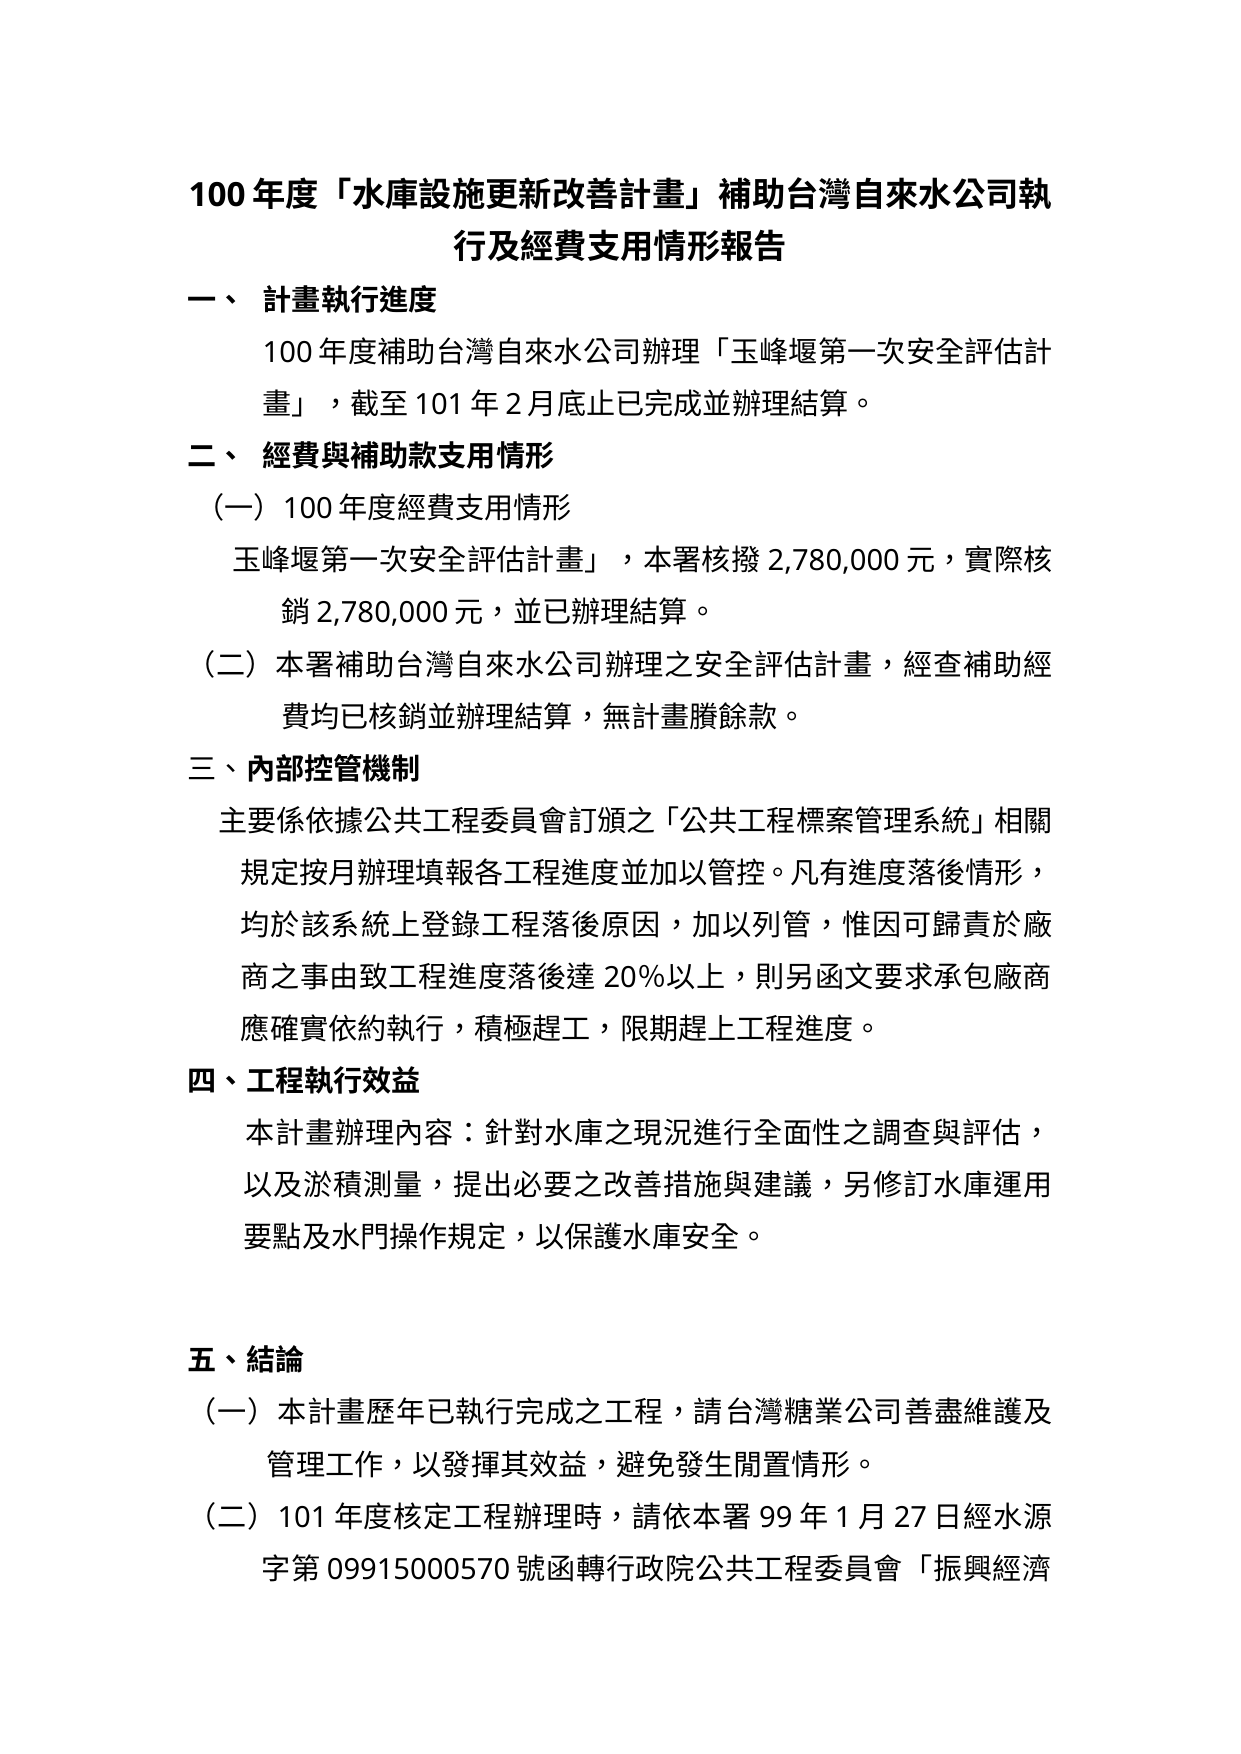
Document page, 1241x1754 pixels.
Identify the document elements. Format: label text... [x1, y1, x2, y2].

text （二）101年度核定工程辦理時，請依本署99年1月27日經水源字第09915000570號函轉行政院公共工程委員會「振興經濟 [187, 1485, 1053, 1589]
text 100年度「水庫設施更新改善計畫」補助台灣自來水公司執行及經費支用情形報告 [187, 164, 1053, 269]
text （一）本計畫歷年已執行完成之工程，請台灣糖業公司善盡維護及管理工作，以發揮其效益，避免發生閒置情形。 [187, 1381, 1053, 1485]
text 五、結論 [187, 1329, 1053, 1381]
text （二）本署補助台灣自來水公司辦理之安全評估計畫，經查補助經費均已核銷並辦理結算，無計畫賸餘款。 [168, 633, 1053, 737]
text 四、工程執行效益 [187, 1050, 1053, 1102]
list 經費與補助款支用情形 [187, 425, 1053, 477]
text 玉峰堰第一次安全評估計畫」，本署核撥2,780,000元，實際核銷2,780,000元，並已辦理結算。 [169, 529, 1053, 633]
list 計畫執行進度 [187, 269, 1053, 321]
text 主要係依據公共工程委員會訂頒之「公共工程標案管理系統」相關規定按月辦理填報各工程進度並加以管控。凡有進度落後情形，均於該系統上登錄工程落後原因，加以列管，惟因可歸責於廠商之事由致工程進度落後達20％以上，則另函文要求承包廠商應確實依約執行，積極趕工，限期趕上工程進度。 [187, 789, 1053, 1050]
text 三、內部控管機制 [187, 737, 1053, 789]
text 本計畫辦理內容：針對水庫之現況進行全面性之調查與評估，以及淤積測量，提出必要之改善措施與建議，另修訂水庫運用要點及水門操作規定，以保護水庫安全。 [243, 1102, 1053, 1258]
text （一）100年度經費支用情形 [187, 477, 1053, 529]
text 100年度補助台灣自來水公司辦理「玉峰堰第一次安全評估計畫」，截至101年2月底止已完成並辦理結算。 [262, 321, 1053, 425]
